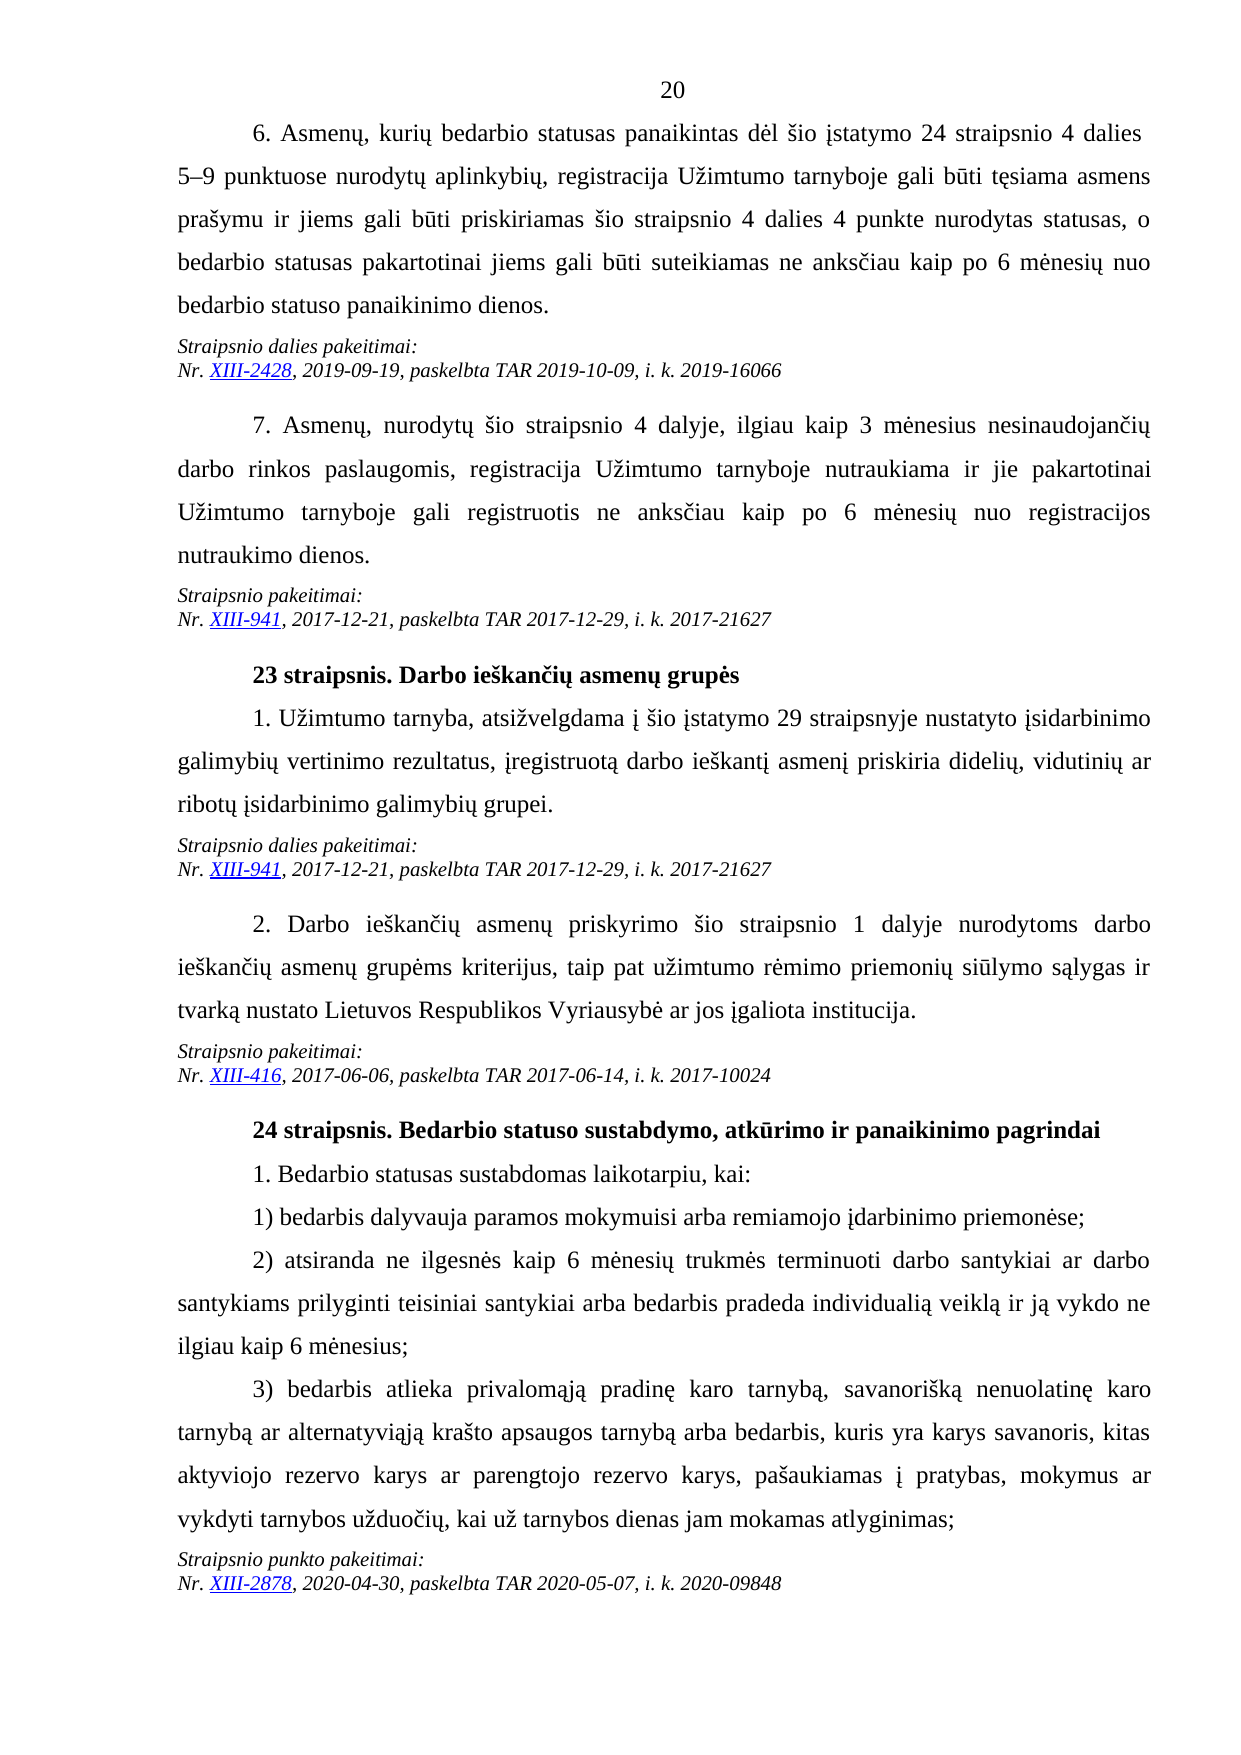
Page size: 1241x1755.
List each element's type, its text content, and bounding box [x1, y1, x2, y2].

text 3) bedarbis atlieka privalomąją pradinę karo tarnybą, savanorišką nenuolatinę karo tarnybą ar alternatyviąją krašto apsaugos tarnybą arba bedarbis, kuris yra karys savanoris, kitas aktyviojo rezervo karys ar parengtojo rezervo karys, pašaukiamas į pratybas, mokymus ar vykdyti tarnybos užduočių, kai už tarnybos dienas jam mokamas atlyginimas; [177, 1374, 1152, 1532]
text Straipsnio dalies pakeitimai: [177, 334, 1152, 358]
text 1) bedarbis dalyvauja paramos mokymuisi arba remiamojo įdarbinimo priemonėse; [177, 1202, 1152, 1231]
text Nr. XIII-2428, 2019-09-19, paskelbta TAR 2019-10-09, i. k. 2019-16066 [177, 358, 1152, 382]
text Straipsnio dalies pakeitimai: [177, 832, 1152, 857]
text 1. Užimtumo tarnyba, atsižvelgdama į šio įstatymo 29 straipsnyje nustatyto įsidarbinimo galimybių vertinimo rezultatus, įregistruotą darbo ieškantį asmenį priskiria didelių, vidutinių ar ribotų įsidarbinimo galimybių grupei. [177, 703, 1152, 818]
text 1. Bedarbio statusas sustabdomas laikotarpiu, kai: [177, 1159, 1152, 1187]
text Nr. XIII-416, 2017-06-06, paskelbta TAR 2017-06-14, i. k. 2017-10024 [177, 1063, 1152, 1087]
text 7. Asmenų, nurodytų šio straipsnio 4 dalyje, ilgiau kaip 3 mėnesius nesinaudojančių darbo rinkos paslaugomis, registracija Užimtumo tarnyboje nutraukiama ir jie pakartotinai Užimtumo tarnyboje gali registruotis ne anksčiau kaip po 6 mėnesių nuo registracijos nutraukimo dienos. [177, 411, 1152, 569]
text 24 straipsnis. Bedarbio statuso sustabdymo, atkūrimo ir panaikinimo pagrindai [177, 1116, 1152, 1144]
text Straipsnio punkto pakeitimai: [177, 1547, 1152, 1571]
text Nr. XIII-941, 2017-12-21, paskelbta TAR 2017-12-29, i. k. 2017-21627 [177, 857, 1152, 881]
text 23 straipsnis. Darbo ieškančių asmenų grupės [177, 660, 1152, 689]
text Nr. XIII-941, 2017-12-21, paskelbta TAR 2017-12-29, i. k. 2017-21627 [177, 607, 1152, 631]
text Nr. XIII-2878, 2020-04-30, paskelbta TAR 2020-05-07, i. k. 2020-09848 [177, 1571, 1152, 1595]
text Straipsnio pakeitimai: [177, 583, 1152, 607]
text Straipsnio pakeitimai: [177, 1039, 1152, 1063]
text 2. Darbo ieškančių asmenų priskyrimo šio straipsnio 1 dalyje nurodytoms darbo ieškančių asmenų grupėms kriterijus, taip pat užimtumo rėmimo priemonių siūlymo sąlygas ir tvarką nustato Lietuvos Respublikos Vyriausybė ar jos įgaliota institucija. [177, 909, 1152, 1024]
text 6. Asmenų, kurių bedarbio statusas panaikintas dėl šio įstatymo 24 straipsnio 4 dalies 5–9 punktuose nurodytų aplinkybių, registracija Užimtumo tarnyboje gali būti tęsiama asmens prašymu ir jiems gali būti priskiriamas šio straipsnio 4 dalies 4 punkte nurodytas statusas, o bedarbio statusas pakartotinai jiems gali būti suteikiamas ne anksčiau kaip po 6 mėnesių nuo bedarbio statuso panaikinimo dienos. [177, 118, 1152, 319]
text 2) atsiranda ne ilgesnės kaip 6 mėnesių trukmės terminuoti darbo santykiai ar darbo santykiams prilyginti teisiniai santykiai arba bedarbis pradeda individualią veiklą ir ją vykdo ne ilgiau kaip 6 mėnesius; [177, 1245, 1152, 1360]
